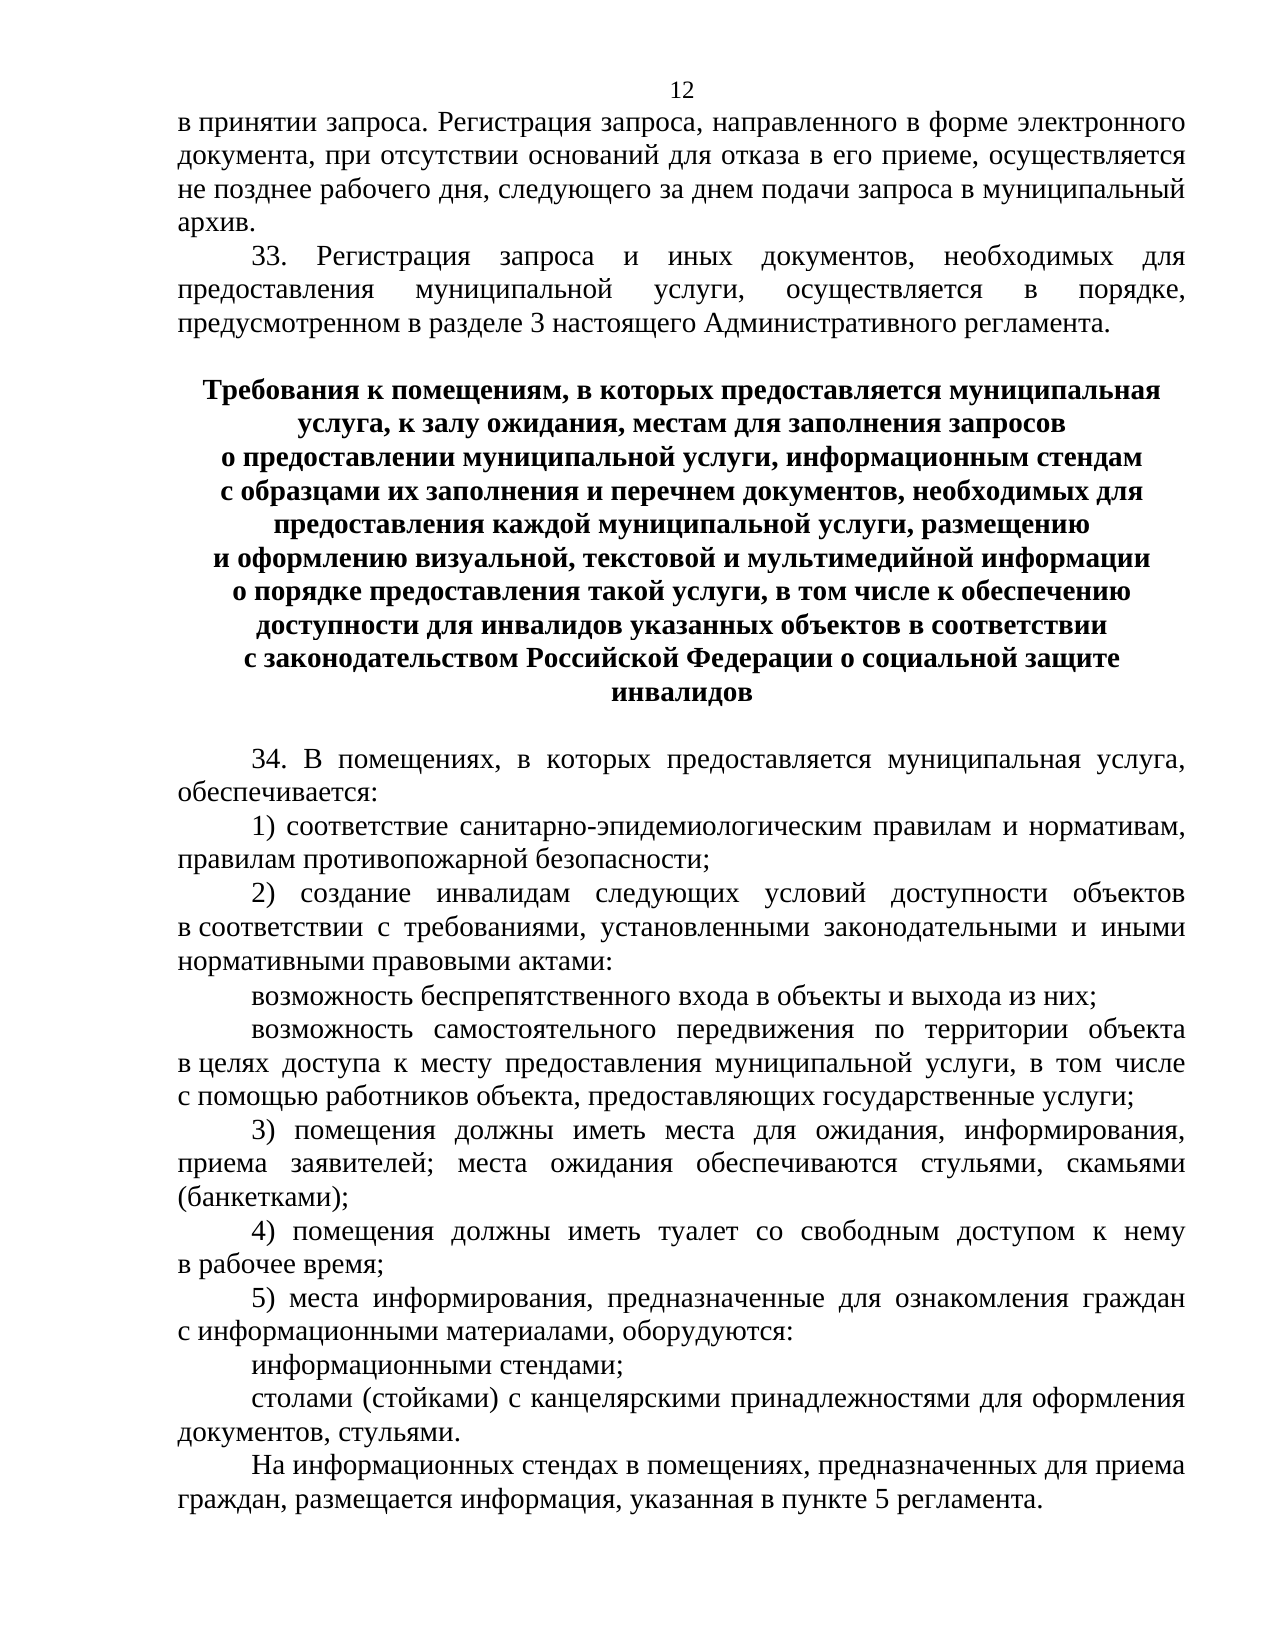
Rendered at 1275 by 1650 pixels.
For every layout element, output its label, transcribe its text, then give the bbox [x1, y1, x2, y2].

text 3) помещения должны иметь места для ожидания, информирования, приема заявителей; места ожидания обеспечиваются стульями, скамьями (банкетками); [177, 1112, 1186, 1213]
text 2) создание инвалидам следующих условий доступности объектов в соответствии с требованиями, установленными законодательными и иными нормативными правовыми актами: [177, 875, 1186, 978]
text 4) помещения должны иметь туалет со свободным доступом к нему в рабочее время; [177, 1213, 1186, 1280]
text 34. В помещениях, в которых предоставляется муниципальная услуга, обеспечивается: [177, 741, 1186, 808]
text возможность самостоятельного передвижения по территории объекта в целях доступа к месту предоставления муниципальной услуги, в том числе с помощью работников объекта, предоставляющих государственные услуги; [177, 1011, 1186, 1112]
text в принятии запроса. Регистрация запроса, направленного в форме электронного документа, при отсутствии оснований для отказа в его приеме, осуществляется не позднее рабочего дня, следующего за днем подачи запроса в муниципальный архив. [177, 104, 1186, 238]
text столами (стойками) с канцелярскими принадлежностями для оформления документов, стульями. [177, 1380, 1186, 1447]
text информационными стендами; [177, 1347, 1186, 1380]
text возможность беспрепятственного входа в объекты и выхода из них; [177, 978, 1186, 1011]
text На информационных стендах в помещениях, предназначенных для приема граждан, размещается информация, указанная в пункте 5 регламента. [177, 1447, 1186, 1514]
text 5) места информирования, предназначенные для ознакомления граждан с информационными материалами, оборудуются: [177, 1280, 1186, 1347]
text 33. Регистрация запроса и иных документов, необходимых для предоставления муниципальной услуги, осуществляется в порядке, предусмотренном в разделе 3 настоящего Административного регламента. [177, 238, 1186, 338]
text Требования к помещениям, в которых предоставляется муниципальная услуга, к залу ожидания, местам для заполнения запросов о предоставлении муниципальной услуги, информационным стендам с образцами их заполнения и перечнем документов, необходимых для предоставления каждой муниципальной услуги, размещению и оформлению визуальной, текстовой и мультимедийной информации о порядке предоставления такой услуги, в том числе к обеспечению доступности для инвалидов указанных объектов в соответствии с законодательством Российской Федерации о социальной защите инвалидов [177, 372, 1186, 707]
text 1) соответствие санитарно-эпидемиологическим правилам и нормативам, правилам противопожарной безопасности; [177, 808, 1186, 875]
